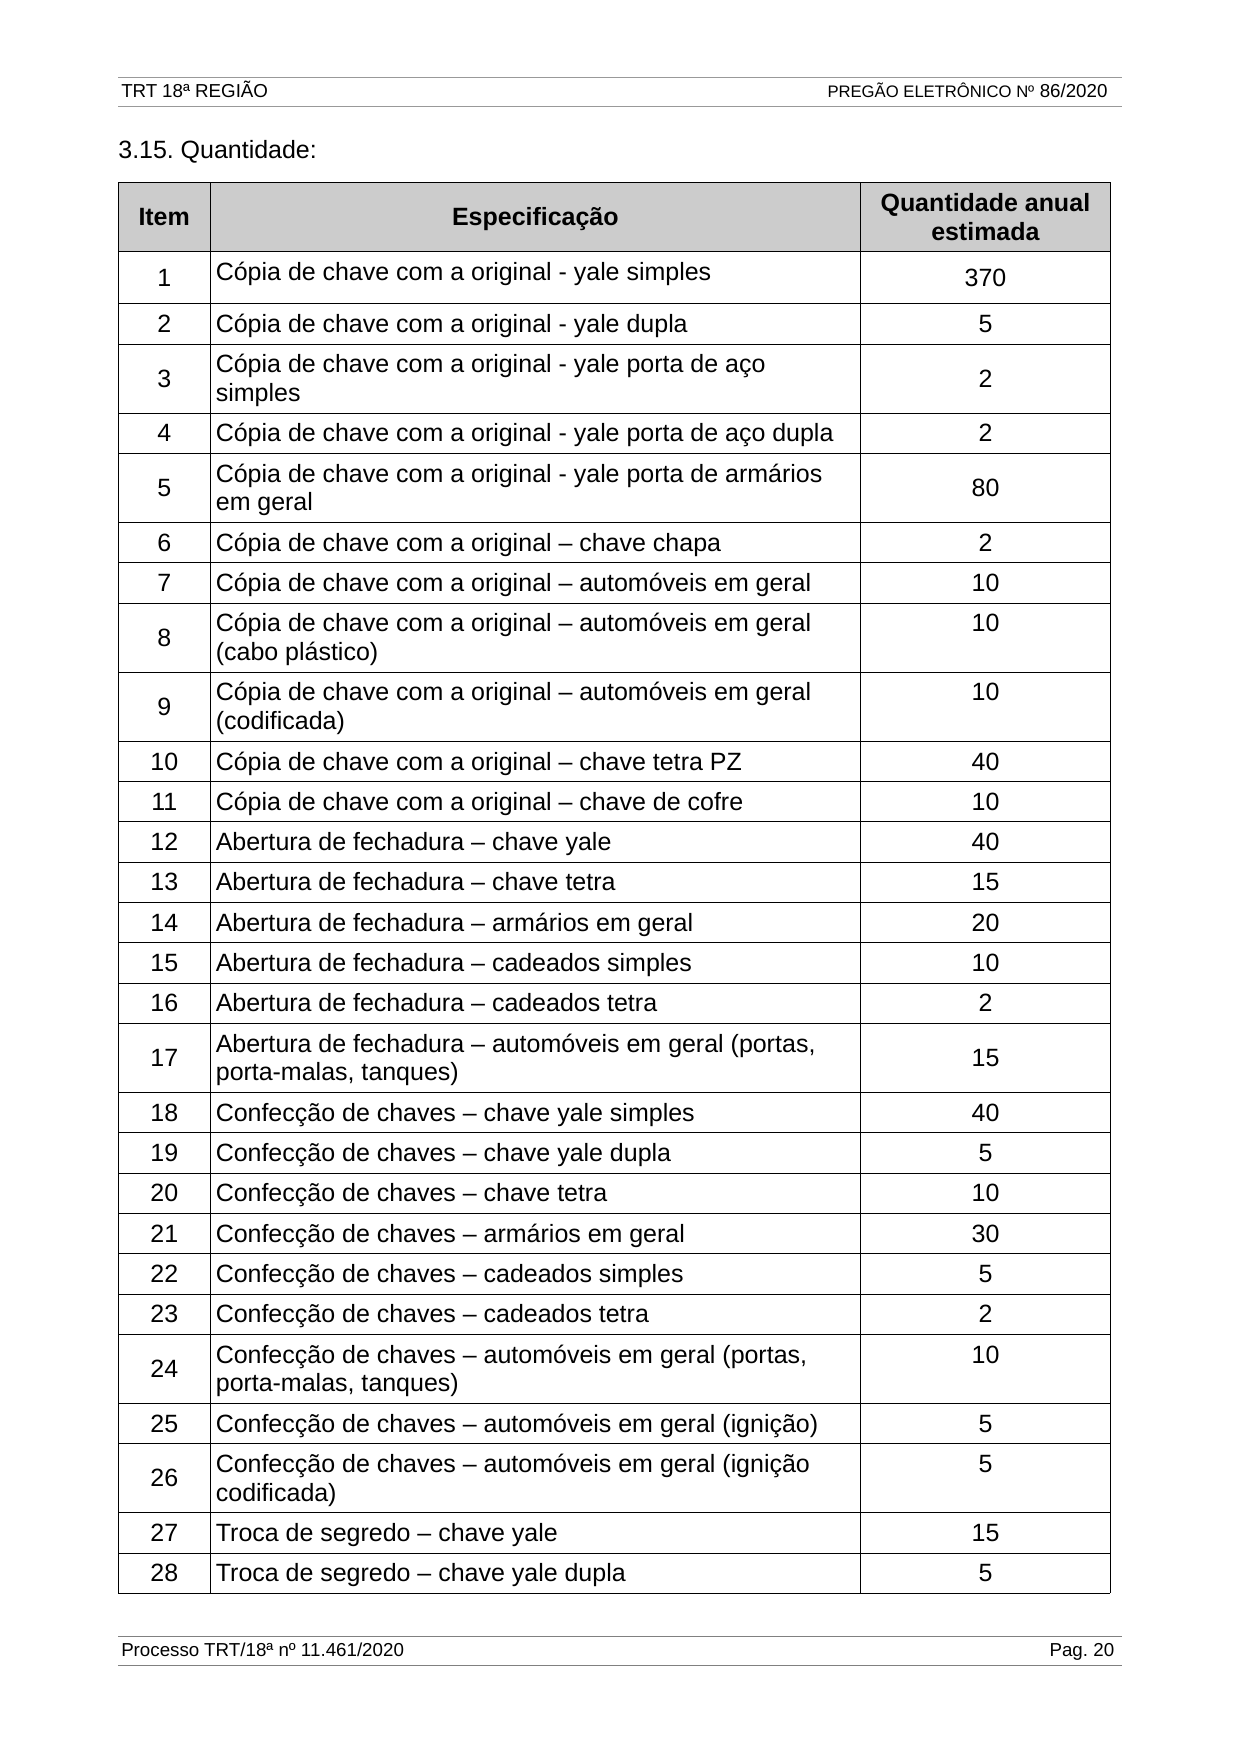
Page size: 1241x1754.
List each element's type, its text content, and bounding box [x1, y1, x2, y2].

table_cell Cópia de chave com a original – chave chapa [211, 523, 860, 562]
table_cell 26 [119, 1444, 210, 1512]
table_cell Troca de segredo – chave yale dupla [211, 1554, 860, 1593]
table_cell 17 [119, 1024, 210, 1092]
table_cell Abertura de fechadura – automóveis em geral (portas, porta-malas, tanques) [211, 1024, 860, 1092]
table_cell Confecção de chaves – cadeados tetra [211, 1295, 860, 1334]
table_cell 5 [861, 1444, 1110, 1512]
table_cell 10 [861, 943, 1110, 982]
table_cell 19 [119, 1133, 210, 1172]
table_cell 40 [861, 1093, 1110, 1132]
table_header Quantidade anual estimada [861, 183, 1110, 251]
table_cell 2 [119, 304, 210, 343]
table_cell 12 [119, 822, 210, 862]
table_cell Cópia de chave com a original – automóveis em geral [211, 563, 860, 602]
table_cell 25 [119, 1404, 210, 1443]
table_cell 40 [861, 742, 1110, 781]
table_cell 2 [861, 523, 1110, 562]
table_cell 22 [119, 1254, 210, 1293]
table_cell 10 [861, 673, 1110, 741]
table_cell Confecção de chaves – cadeados simples [211, 1254, 860, 1293]
table_cell 20 [861, 903, 1110, 942]
table_cell 10 [861, 1174, 1110, 1213]
table_cell 15 [861, 863, 1110, 902]
table_cell 18 [119, 1093, 210, 1132]
table_cell 21 [119, 1214, 210, 1253]
text 3.15. Quantidade: [118, 136, 1122, 164]
table_cell Abertura de fechadura – armários em geral [211, 903, 860, 942]
table_cell Abertura de fechadura – cadeados simples [211, 943, 860, 982]
table_cell 40 [861, 822, 1110, 862]
table_cell 5 [861, 1254, 1110, 1293]
table_cell 10 [861, 604, 1110, 672]
table_cell 2 [861, 345, 1110, 412]
table_cell 10 [861, 782, 1110, 821]
table_cell 28 [119, 1554, 210, 1593]
table_cell 9 [119, 673, 210, 741]
table_cell 2 [861, 414, 1110, 453]
table_cell 10 [119, 742, 210, 781]
table_cell Confecção de chaves – automóveis em geral (ignição codificada) [211, 1444, 860, 1512]
table_cell 80 [861, 454, 1110, 522]
table_cell 6 [119, 523, 210, 562]
table_cell 15 [861, 1024, 1110, 1092]
table_cell Cópia de chave com a original – chave tetra PZ [211, 742, 860, 781]
table_cell 20 [119, 1174, 210, 1213]
table_cell 1 [119, 252, 210, 303]
table_cell 8 [119, 604, 210, 672]
table_cell 14 [119, 903, 210, 942]
table_cell 15 [119, 943, 210, 982]
table_cell Cópia de chave com a original – automóveis em geral (codificada) [211, 673, 860, 741]
table_cell Abertura de fechadura – cadeados tetra [211, 984, 860, 1023]
table_cell Confecção de chaves – chave yale dupla [211, 1133, 860, 1172]
table_cell Cópia de chave com a original - yale simples [211, 252, 860, 303]
table_cell 13 [119, 863, 210, 902]
table_header Especificação [211, 183, 860, 251]
table_cell 4 [119, 414, 210, 453]
table_cell Confecção de chaves – automóveis em geral (ignição) [211, 1404, 860, 1443]
table_cell 5 [861, 1404, 1110, 1443]
table_cell 2 [861, 1295, 1110, 1334]
table_cell 2 [861, 984, 1110, 1023]
table_cell Confecção de chaves – chave yale simples [211, 1093, 860, 1132]
table_cell Abertura de fechadura – chave tetra [211, 863, 860, 902]
table_header Item [119, 183, 210, 251]
table_cell 27 [119, 1513, 210, 1552]
table_cell 23 [119, 1295, 210, 1334]
table_cell 370 [861, 252, 1110, 303]
table_cell 24 [119, 1335, 210, 1403]
table_cell 5 [861, 304, 1110, 343]
table_cell Cópia de chave com a original - yale porta de armários em geral [211, 454, 860, 522]
table_cell Confecção de chaves – automóveis em geral (portas, porta-malas, tanques) [211, 1335, 860, 1403]
table_cell 11 [119, 782, 210, 821]
table_cell Cópia de chave com a original - yale dupla [211, 304, 860, 343]
table_cell Troca de segredo – chave yale [211, 1513, 860, 1552]
table_cell 7 [119, 563, 210, 602]
table_cell 5 [119, 454, 210, 522]
table_cell 10 [861, 563, 1110, 602]
table_cell Confecção de chaves – chave tetra [211, 1174, 860, 1213]
table_cell Cópia de chave com a original - yale porta de aço dupla [211, 414, 860, 453]
table_cell Cópia de chave com a original – automóveis em geral (cabo plástico) [211, 604, 860, 672]
table_cell 16 [119, 984, 210, 1023]
table_cell 5 [861, 1133, 1110, 1172]
table_cell 15 [861, 1513, 1110, 1552]
table_cell 5 [861, 1554, 1110, 1593]
table_cell Cópia de chave com a original - yale porta de aço simples [211, 345, 860, 412]
table_cell Abertura de fechadura – chave yale [211, 822, 860, 862]
table_cell Cópia de chave com a original – chave de cofre [211, 782, 860, 821]
table_cell 3 [119, 345, 210, 412]
table_cell 10 [861, 1335, 1110, 1403]
table_cell Confecção de chaves – armários em geral [211, 1214, 860, 1253]
table_cell 30 [861, 1214, 1110, 1253]
